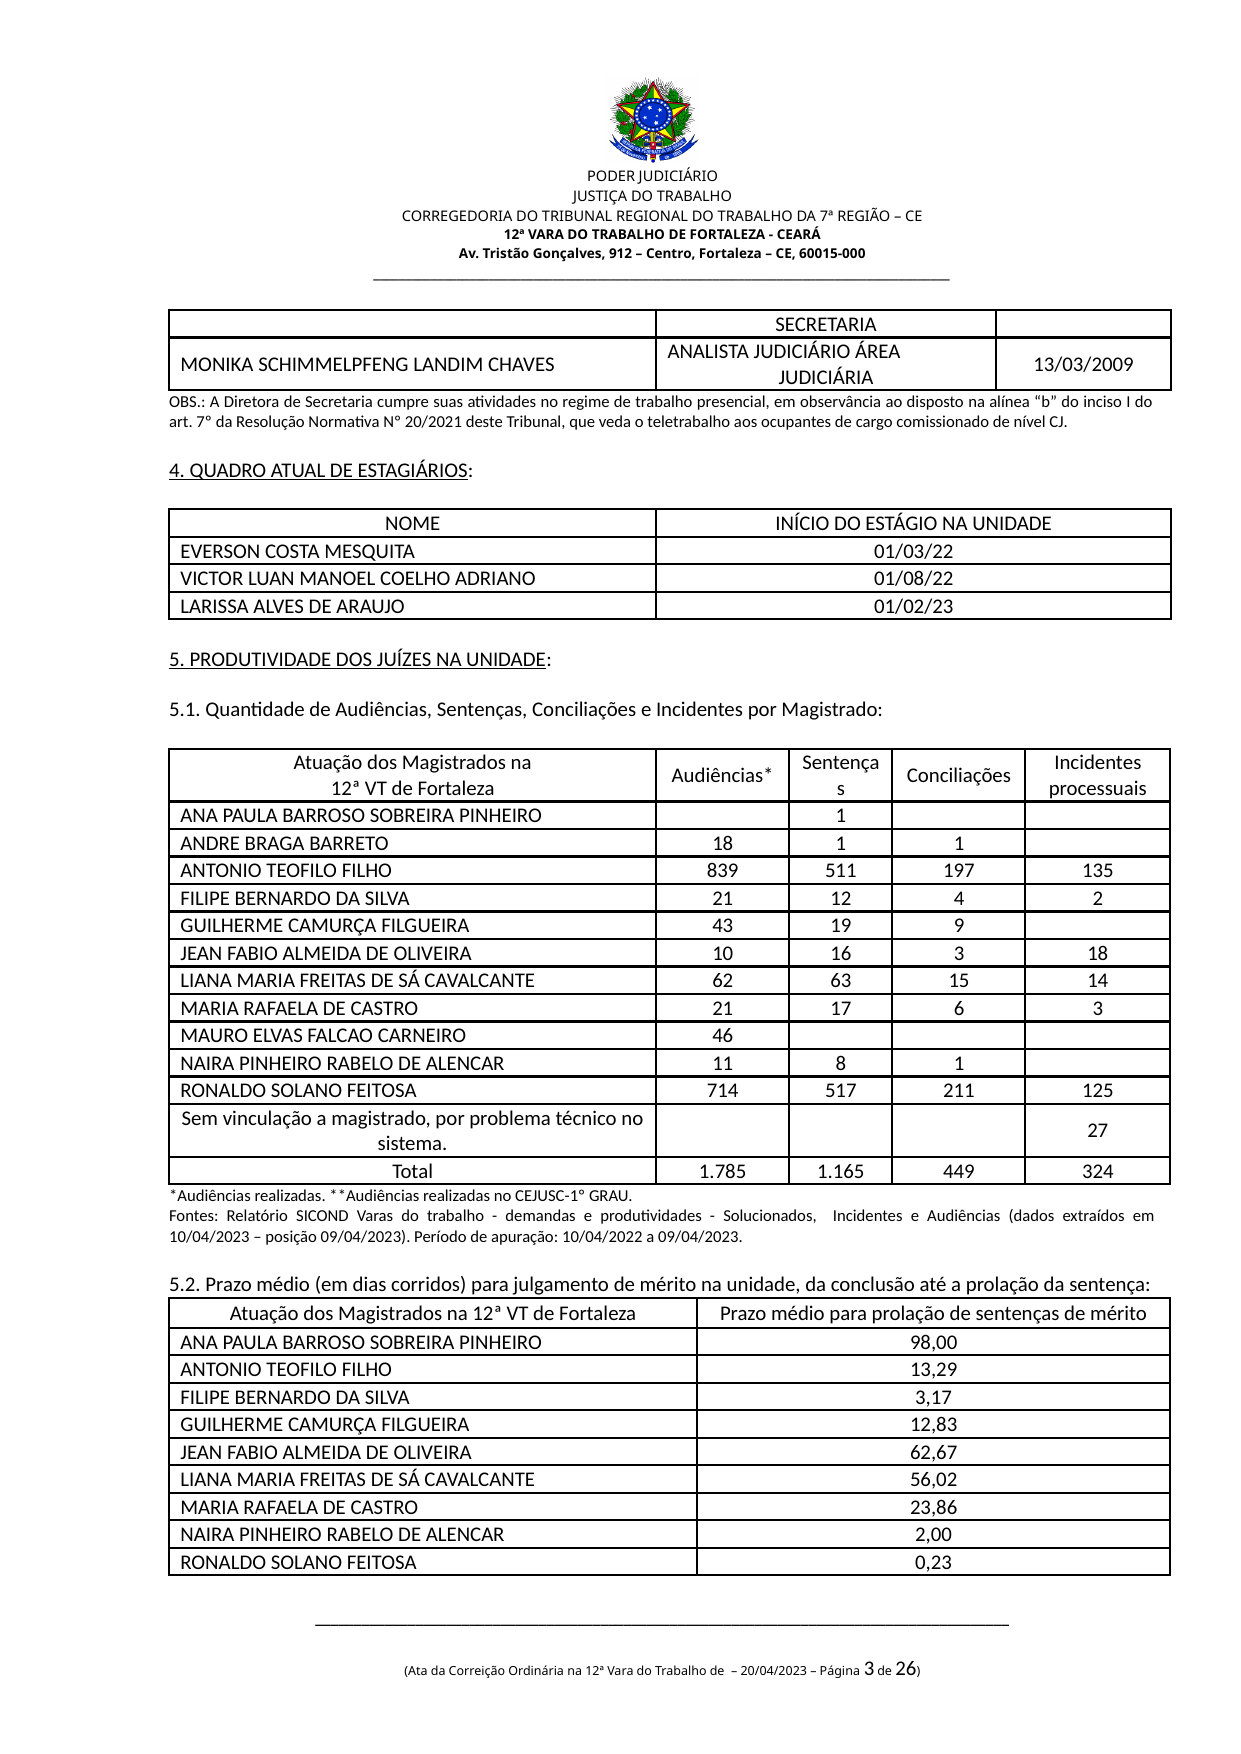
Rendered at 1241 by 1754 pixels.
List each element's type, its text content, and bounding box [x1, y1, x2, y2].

table_cell GUILHERME CAMURÇA FILGUEIRA [170, 913, 655, 938]
table_cell 8 [790, 1050, 891, 1075]
table_cell 12,83 [698, 1411, 1169, 1437]
table_cell 511 [790, 858, 891, 883]
table_cell NAIRA PINHEIRO RABELO DE ALENCAR [170, 1050, 655, 1075]
table_cell 714 [657, 1078, 788, 1103]
table_cell 517 [790, 1078, 891, 1103]
table_cell RONALDO SOLANO FEITOSA [170, 1078, 655, 1103]
table_cell 4 [893, 885, 1024, 910]
table_cell [657, 1105, 788, 1156]
table_cell 1 [893, 830, 1024, 855]
table_cell MONIKA SCHIMMELPFENG LANDIM CHAVES [170, 339, 655, 389]
table_cell 1 [790, 830, 891, 855]
table_cell 18 [1026, 940, 1169, 965]
table_cell 12 [790, 885, 891, 910]
table_cell VICTOR LUAN MANOEL COELHO ADRIANO [170, 565, 655, 591]
table_cell 1 [893, 1050, 1024, 1075]
table_cell MAURO ELVAS FALCAO CARNEIRO [170, 1023, 655, 1048]
table_cell 0,23 [698, 1549, 1169, 1574]
table_cell 449 [893, 1158, 1024, 1183]
table_header Audiências* [657, 750, 788, 800]
table_cell 839 [657, 858, 788, 883]
table_cell 125 [1026, 1078, 1169, 1103]
table_cell 14 [1026, 968, 1169, 993]
table_cell 9 [893, 913, 1024, 938]
table_cell 135 [1026, 858, 1169, 883]
table_cell LIANA MARIA FREITAS DE SÁ CAVALCANTE [170, 1466, 696, 1492]
table_cell 62,67 [698, 1439, 1169, 1464]
table_cell 01/03/22 [657, 538, 1170, 563]
text *Audiências realizadas. **Audiências realizadas no CEJUSC-1º GRAU. [169, 1185, 1155, 1206]
table_cell ANALISTA JUDICIÁRIO ÁREA JUDICIÁRIA [657, 339, 995, 389]
table_cell ANTONIO TEOFILO FILHO [170, 858, 655, 883]
table_cell 211 [893, 1078, 1024, 1103]
table_cell [893, 1023, 1024, 1048]
table_cell 197 [893, 858, 1024, 883]
table_cell [790, 1023, 891, 1048]
table_cell RONALDO SOLANO FEITOSA [170, 1549, 696, 1574]
table_cell 17 [790, 995, 891, 1020]
table_cell EVERSON COSTA MESQUITA [170, 538, 655, 563]
table_cell 2 [1026, 885, 1169, 910]
table_header Atuação dos Magistrados na 12ª VT de Fortaleza [170, 1299, 696, 1327]
table_header Incidentes processuais [1026, 750, 1169, 800]
table_cell [893, 1105, 1024, 1156]
table_cell 1.785 [657, 1158, 788, 1183]
table_cell FILIPE BERNARDO DA SILVA [170, 1384, 696, 1409]
table_cell 1 [790, 803, 891, 828]
table_cell [657, 803, 788, 828]
table_cell 21 [657, 995, 788, 1020]
table_cell 13,29 [698, 1356, 1169, 1382]
table_cell 27 [1026, 1105, 1169, 1156]
table_cell 62 [657, 968, 788, 993]
text 5.1. Quantidade de Audiências, Sentenças, Conciliações e Incidentes por Magistrado: [169, 697, 1155, 722]
text 5. PRODUTIVIDADE DOS JUÍZES NA UNIDADE: [169, 646, 1155, 671]
table_cell ANA PAULA BARROSO SOBREIRA PINHEIRO [170, 1329, 696, 1354]
table_cell 21 [657, 885, 788, 910]
table_cell GUILHERME CAMURÇA FILGUEIRA [170, 1411, 696, 1437]
table_cell 11 [657, 1050, 788, 1075]
table_cell MARIA RAFAELA DE CASTRO [170, 1494, 696, 1519]
table_cell ANA PAULA BARROSO SOBREIRA PINHEIRO [170, 803, 655, 828]
table_cell 1.165 [790, 1158, 891, 1183]
table_cell 16 [790, 940, 891, 965]
table_cell [1026, 1023, 1169, 1048]
table_cell 46 [657, 1023, 788, 1048]
table_cell 10 [657, 940, 788, 965]
table_cell JEAN FABIO ALMEIDA DE OLIVEIRA [170, 940, 655, 965]
table_cell 18 [657, 830, 788, 855]
table_header Prazo médio para prolação de sentenças de mérito [698, 1299, 1169, 1327]
table_cell JEAN FABIO ALMEIDA DE OLIVEIRA [170, 1439, 696, 1464]
table_cell Sem vinculação a magistrado, por problema técnico no sistema. [170, 1105, 655, 1156]
table_cell 15 [893, 968, 1024, 993]
table_cell 6 [893, 995, 1024, 1020]
table_cell 23,86 [698, 1494, 1169, 1519]
table_cell [790, 1105, 891, 1156]
table_cell [170, 311, 655, 336]
table_cell 3,17 [698, 1384, 1169, 1409]
table_cell 56,02 [698, 1466, 1169, 1492]
table_cell [997, 311, 1170, 336]
table_cell NAIRA PINHEIRO RABELO DE ALENCAR [170, 1521, 696, 1547]
table_cell FILIPE BERNARDO DA SILVA [170, 885, 655, 910]
table_cell [1026, 803, 1169, 828]
table_cell 3 [1026, 995, 1169, 1020]
table_cell 2,00 [698, 1521, 1169, 1547]
table_cell 13/03/2009 [997, 339, 1170, 389]
table_cell 19 [790, 913, 891, 938]
table_cell [1026, 1050, 1169, 1075]
table_cell 324 [1026, 1158, 1169, 1183]
table_cell 3 [893, 940, 1024, 965]
table_cell MARIA RAFAELA DE CASTRO [170, 995, 655, 1020]
table_cell 63 [790, 968, 891, 993]
table_cell ANDRE BRAGA BARRETO [170, 830, 655, 855]
table_cell LARISSA ALVES DE ARAUJO [170, 593, 655, 618]
table_cell [1026, 913, 1169, 938]
picture [604, 75, 700, 164]
table_cell 98,00 [698, 1329, 1169, 1354]
table_cell 01/08/22 [657, 565, 1170, 591]
table_cell [893, 803, 1024, 828]
table_cell SECRETARIA [657, 311, 995, 336]
table_header Sentenças [790, 750, 891, 800]
text 5.2. Prazo médio (em dias corridos) para julgamento de mérito na unidade, da conclusão até a prolação da sentença: [169, 1272, 1155, 1297]
text 4. QUADRO ATUAL DE ESTAGIÁRIOS: [169, 457, 1155, 483]
table_cell 43 [657, 913, 788, 938]
table_header Conciliações [893, 750, 1024, 800]
table_cell Total [170, 1158, 655, 1183]
text Fontes: Relatório SICOND Varas do trabalho - demandas e produtividades - Solucionados, Incidentes e Audiências (dados extraídos em 10/04/2023 – posição 09/04/2023). Período de apuração: 10/04/2022 a 09/04/2023. [169, 1206, 1155, 1246]
text OBS.: A Diretora de Secretaria cumpre suas atividades no regime de trabalho presencial, em observância ao disposto na alínea “b” do inciso I do art. 7º da Resolução Normativa Nº 20/2021 deste Tribunal, que veda o teletrabalho aos ocupantes de cargo comissionado de nível CJ. [169, 391, 1155, 432]
table_cell 01/02/23 [657, 593, 1170, 618]
table_header Atuação dos Magistrados na 12ª VT de Fortaleza [170, 750, 655, 800]
table_cell [1026, 830, 1169, 855]
table_cell LIANA MARIA FREITAS DE SÁ CAVALCANTE [170, 968, 655, 993]
table_cell ANTONIO TEOFILO FILHO [170, 1356, 696, 1382]
table_header INÍCIO DO ESTÁGIO NA UNIDADE [657, 510, 1170, 536]
table_header NOME [170, 510, 655, 536]
